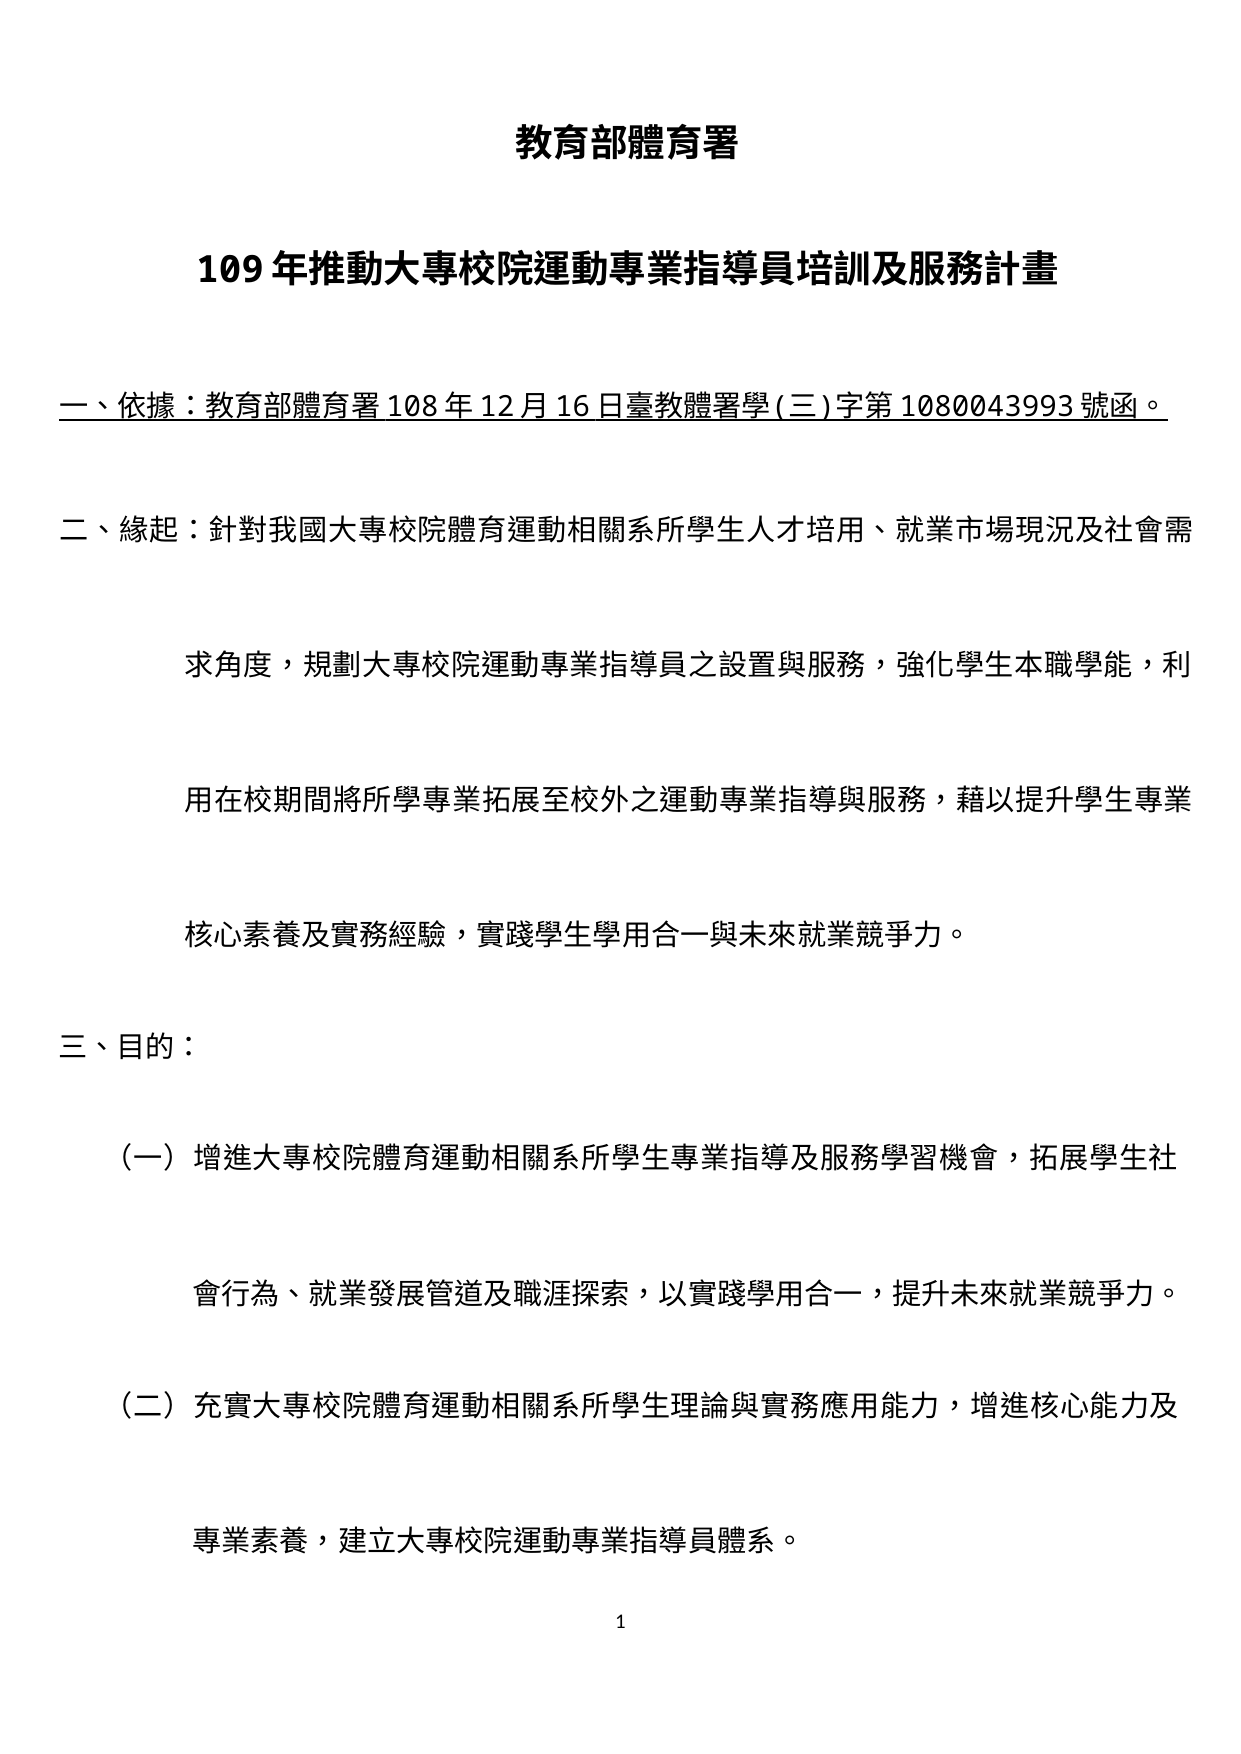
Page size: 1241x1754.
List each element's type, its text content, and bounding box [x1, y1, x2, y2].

text （二）充實大專校院體育運動相關系所學生理論與實務應用能力，增進核心能力及專業素養，建立大專校院運動專業指導員體系。 [103, 1362, 1181, 1560]
text 二、緣起：針對我國大專校院體育運動相關系所學生人才培用、就業市場現況及社會需求角度，規劃大專校院運動專業指導員之設置與服務，強化學生本職學能，利用在校期間將所學專業拓展至校外之運動專業指導與服務，藉以提升學生專業核心素養及實務經驗，實踐學生學用合一與未來就業競爭力。 [59, 486, 1196, 954]
text 三、目的： [58, 1003, 1181, 1065]
text 教育部體育署 [59, 99, 1196, 161]
text 109年推動大專校院運動專業指導員培訓及服務計畫 [59, 224, 1196, 287]
text 一、依據：教育部體育署108年12月16日臺教體署學(三)字第1080043993號函。 [59, 362, 1196, 425]
text （一）增進大專校院體育運動相關系所學生專業指導及服務學習機會，拓展學生社會行為、就業發展管道及職涯探索，以實踐學用合一，提升未來就業競爭力。 [103, 1114, 1181, 1312]
